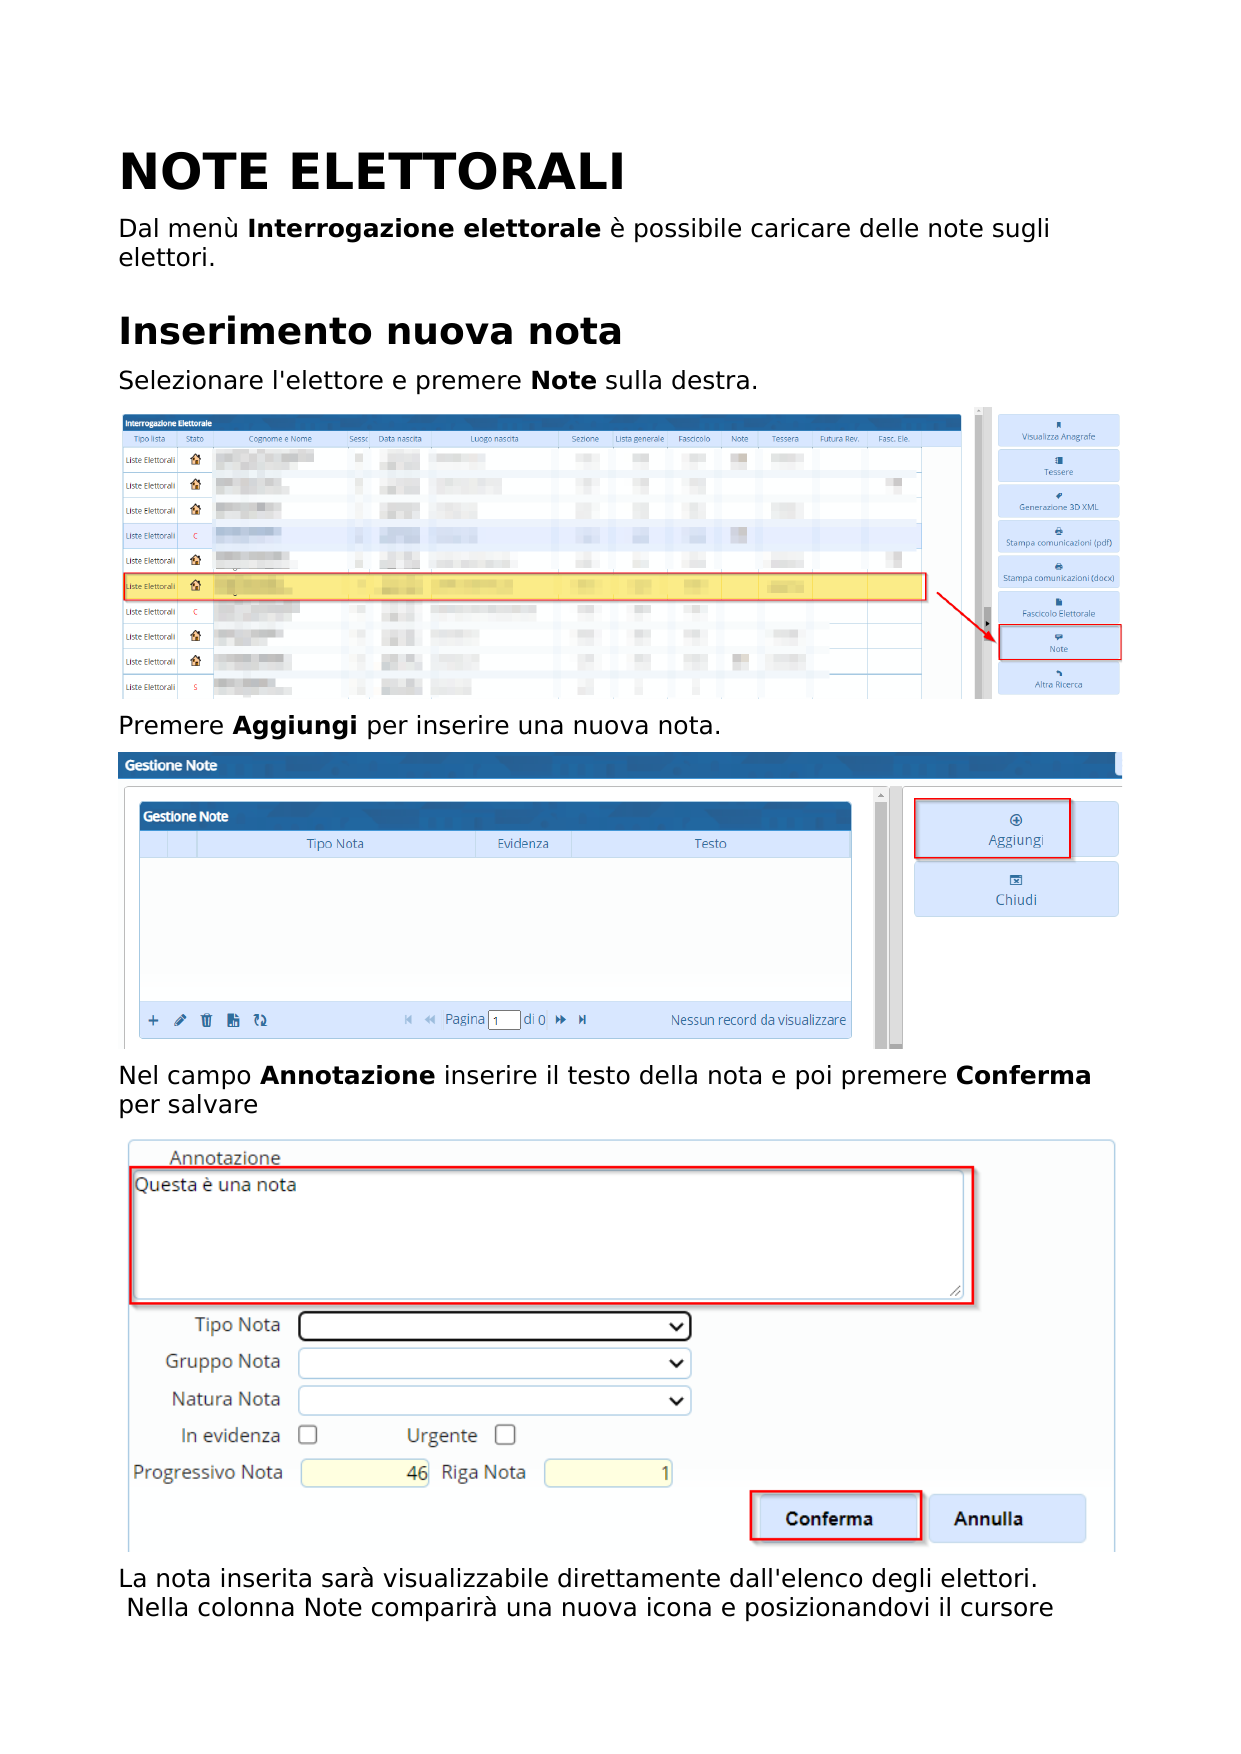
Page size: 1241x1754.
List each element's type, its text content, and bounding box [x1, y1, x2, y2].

text Selezionare l'elettore e premere Note sulla destra. [118, 366, 1122, 395]
subtitle NOTE ELETTORALI [118, 143, 1122, 201]
text Dal menù Interrogazione elettorale è possibile caricare delle note sugli elettori. [118, 214, 1122, 272]
picture [118, 1132, 1123, 1552]
picture [118, 407, 1123, 699]
text La nota inserita sarà visualizzabile direttamente dall'elenco degli elettori. Nella colonna Note comparirà una nuova icona e posizionandovi il cursore [118, 1564, 1122, 1622]
subtitle Inserimento nuova nota [118, 310, 1122, 353]
text Nel campo Annotazione inserire il testo della nota e poi premere Conferma per salvare [118, 1061, 1122, 1120]
picture [118, 752, 1123, 1049]
text Premere Aggiungi per inserire una nuova nota. [118, 711, 1122, 740]
